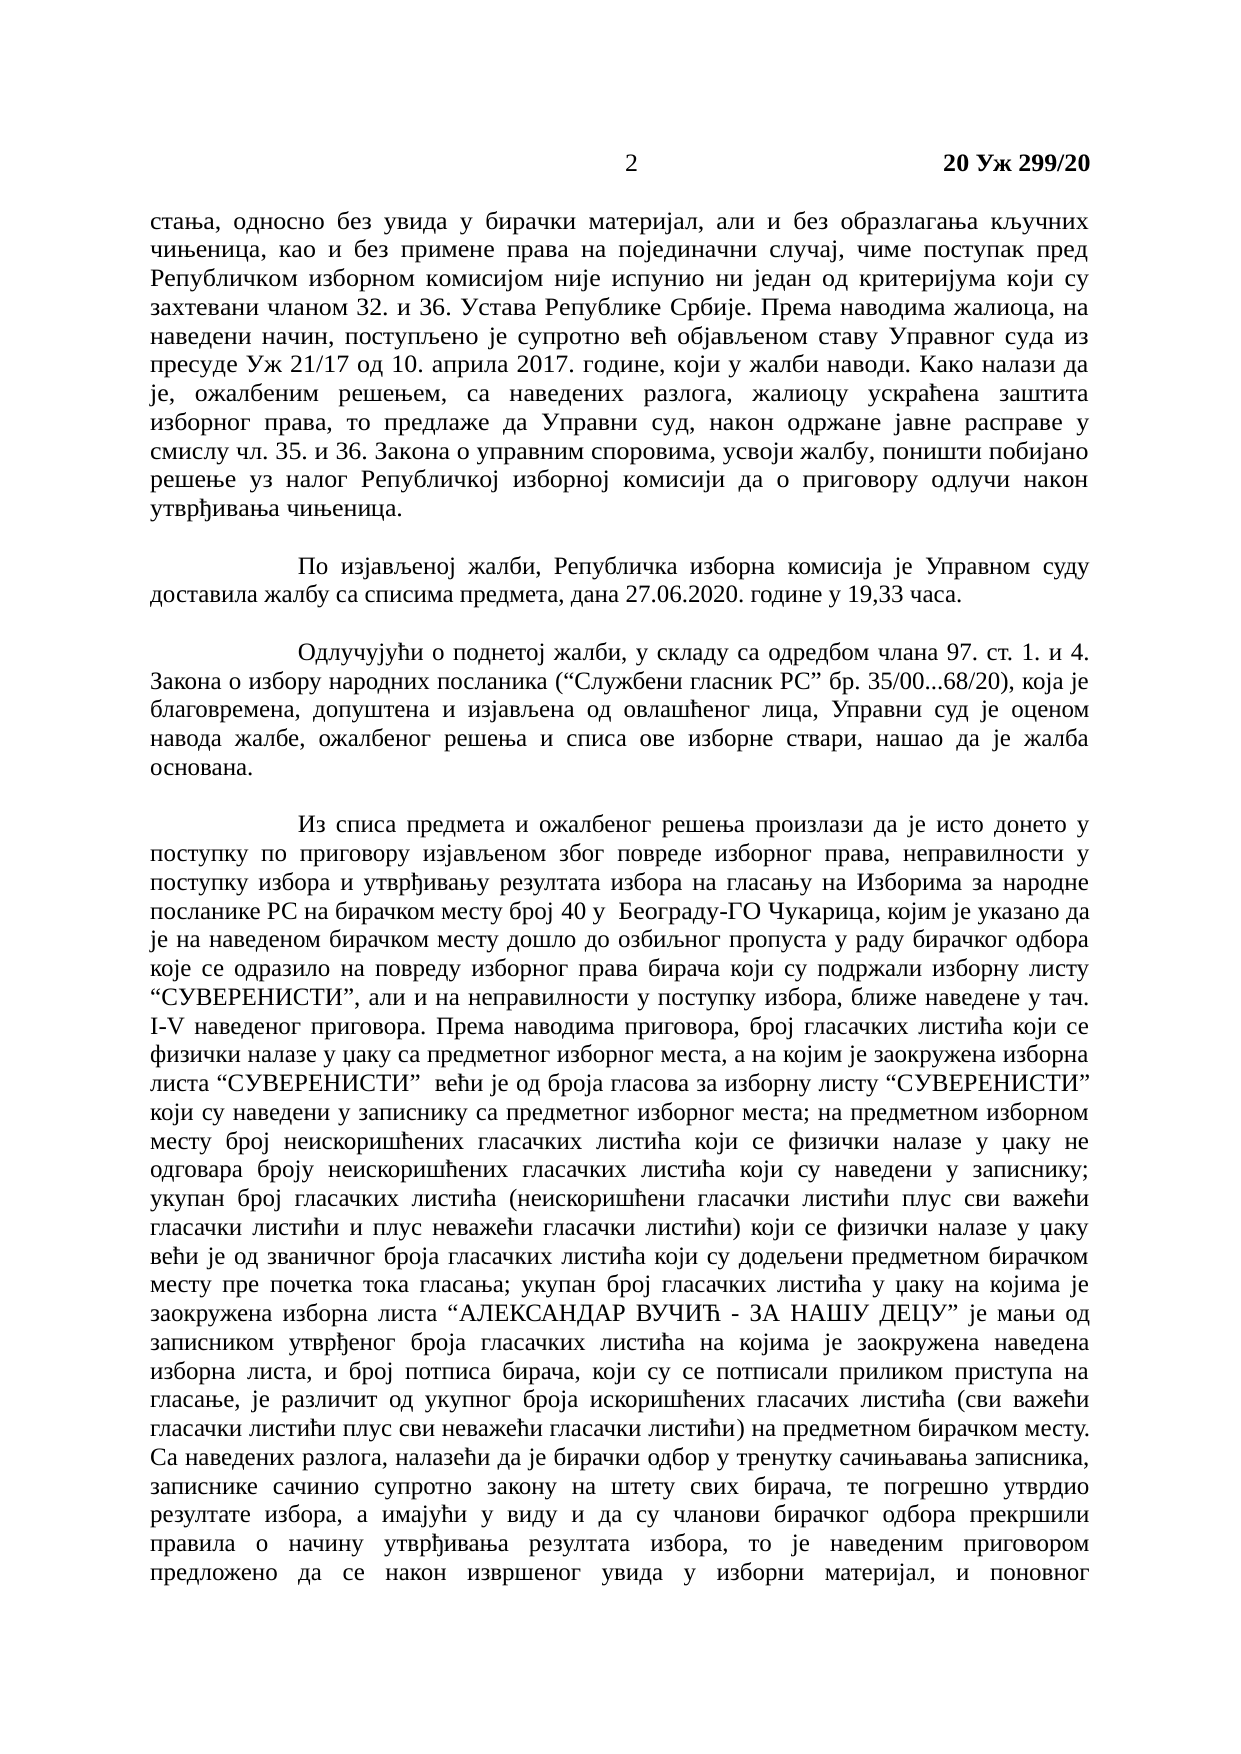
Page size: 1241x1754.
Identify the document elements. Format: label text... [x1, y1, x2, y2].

text Одлучујући о поднетој жалби, у складу са одредбом члана 97. ст. 1. и 4. Закона о избору народних посланика (“Службени гласник РС” бр. 35/00...68/20), која је благовремена, допуштена и изјављена од овлашћеног лица, Управни суд је оценом навода жалбе, ожалбеног решења и списа ове изборне ствари, нашао да је жалба основана. [150, 637, 1090, 781]
text По изјављеној жалби, Републичка изборна комисија је Управном суду доставила жалбу са списима предмета, дана 27.06.2020. године у 19,33 часа. [150, 551, 1090, 608]
text стања, односно без увида у бирачки материјал, али и без образлагања кључних чињеница, као и без примене права на појединачни случај, чиме поступак пред Републичком изборном комисијом није испунио ни један од критеријума који су захтевани чланом 32. и 36. Устава Републике Србије. Према наводима жалиоца, на наведени начин, поступљено је супротно већ објављеном ставу Управног суда из пресуде Уж 21/17 од 10. априла 2017. године, који у жалби наводи. Како налази да је, ожалбеним решењем, са наведених разлога, жалиоцу ускраћена заштита изборног права, то предлаже да Управни суд, након одржане јавне расправе у смислу чл. 35. и 36. Закона о управним споровима, усвоји жалбу, поништи побијано решење уз налог Републичкој изборној комисији да о приговору одлучи након утврђивања чињеница. [150, 206, 1090, 522]
text Из списа предмета и ожалбеног решења произлази да је исто донето у поступку по приговору изјављеном због повреде изборног права, неправилности у поступку избора и утврђивању резултата избора на гласању на Изборима за народне посланике РС на бирачком месту број 40 у Београду-ГО Чукарица, којим је указано да је на наведеном бирачком месту дошло до озбиљног пропуста у раду бирачког одбора које се одразило на повреду изборног права бирача који су подржали изборну листу “СУВЕРЕНИСТИ”, али и на неправилности у поступку избора, ближе наведене у тач. I-V наведеног приговора. Према наводима приговора, број гласачких листића који се физички налазе у џаку са предметног изборног места, а на којим је заокружена изборна листа “СУВЕРЕНИСТИ” већи је од броја гласова за изборну листу “СУВЕРЕНИСТИ” који су наведени у записнику са предметног изборног места; на предметном изборном месту број неискоришћених гласачких листића који се физички налазе у џаку не одговара броју неискоришћених гласачких листића који су наведени у записнику; укупан број гласачких листића (неискоришћени гласачки листићи плус сви важећи гласачки листићи и плус неважећи гласачки листићи) који се физички налазе у џаку већи је од званичног броја гласачких листића који су додељени предметном бирачком месту пре почетка тока гласања; укупан број гласачких листића у џаку на којима је заокружена изборна листа “АЛЕКСАНДАР ВУЧИЋ - ЗА НАШУ ДЕЦУ” је мањи од записником утврђеног броја гласачких листића на којима је заокружена наведена изборна листа, и број потписа бирача, који су се потписали приликом приступа на гласање, је различит од укупног броја искоришћених гласачих листића (сви важећи гласачки листићи плус сви неважећи гласачки листићи) на предметном бирачком месту. Са наведених разлога, налазећи да је бирачки одбор у тренутку сачињавања записника, записнике сачинио супротно закону на штету свих бирача, те погрешно утврдио резултате избора, а имајући у виду и да су чланови бирачког одбора прекршили правила о начину утврђивања резултата избора, то је наведеним приговором предложено да се након извршеног увида у изборни материјал, и поновног [150, 809, 1090, 1586]
